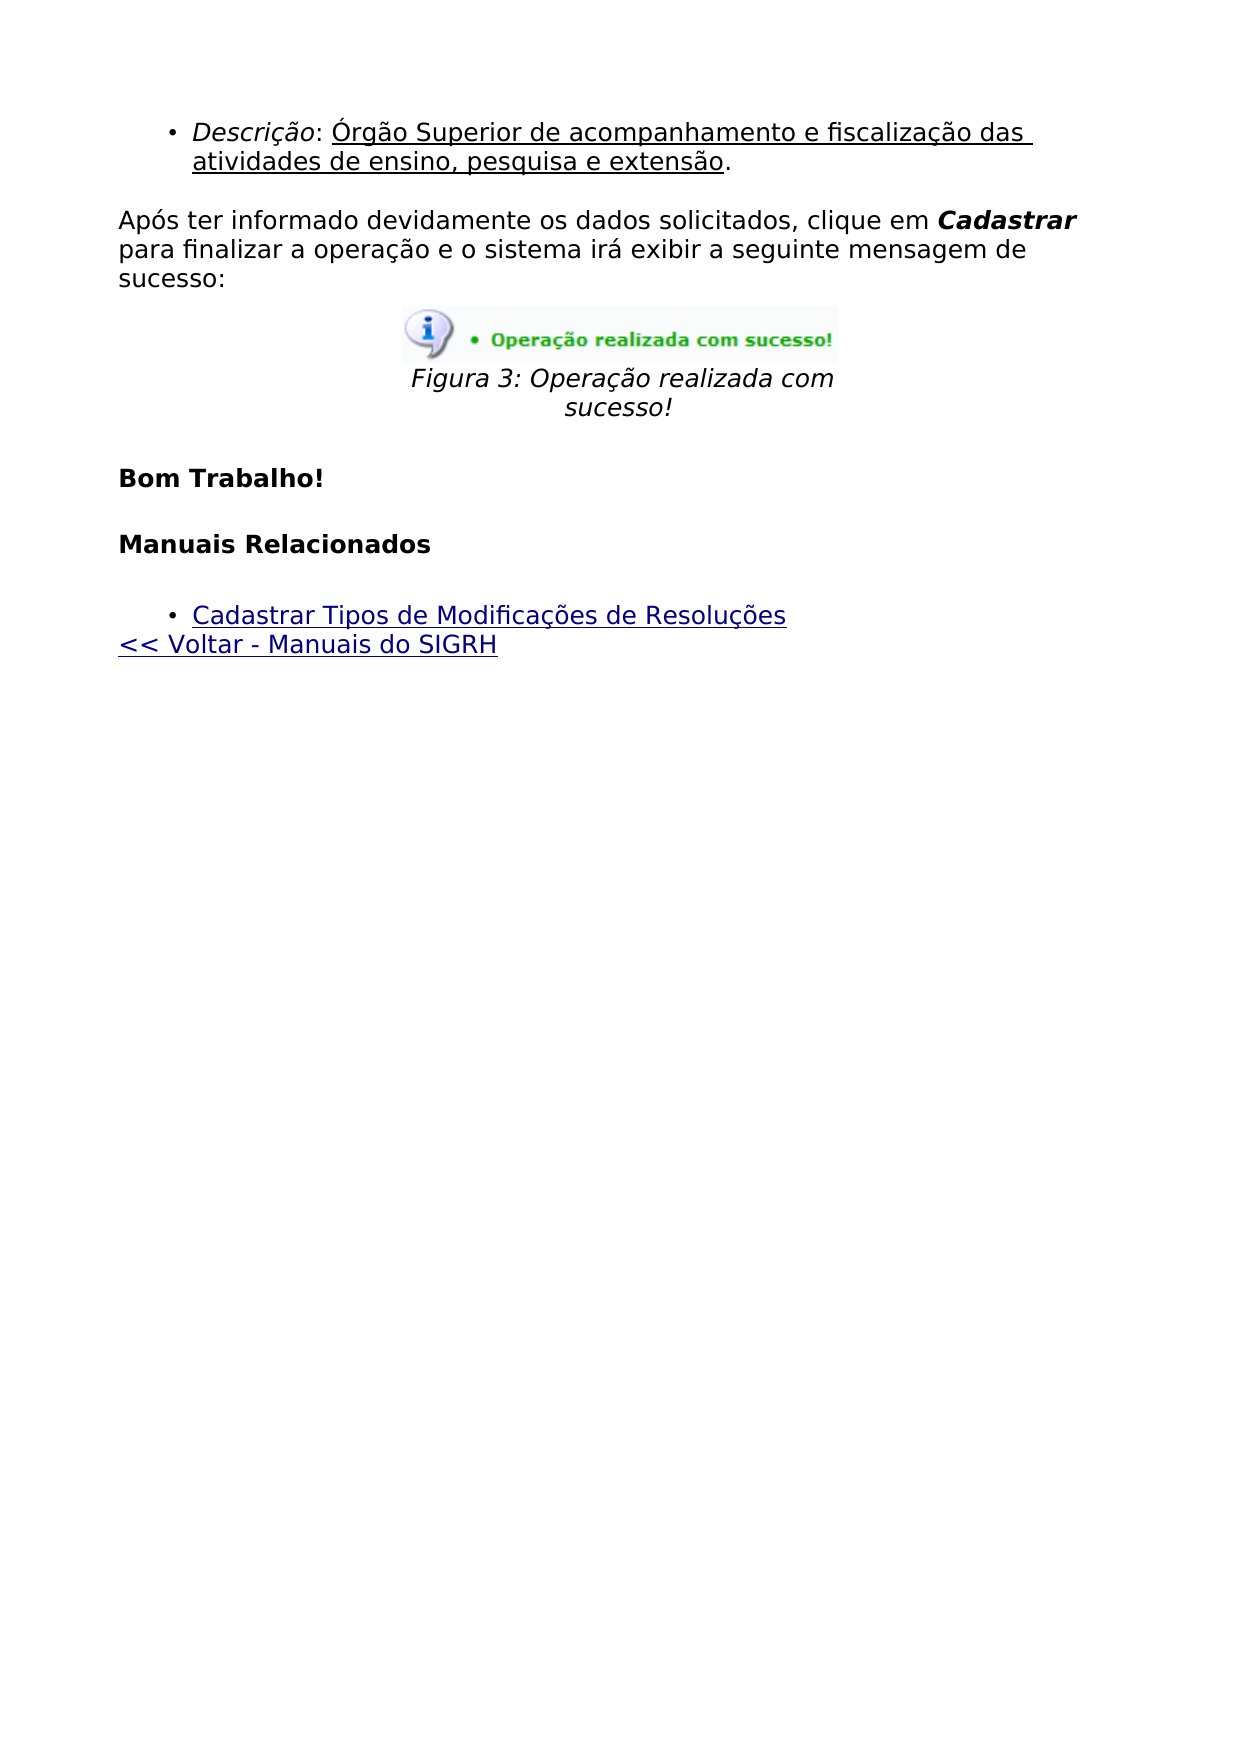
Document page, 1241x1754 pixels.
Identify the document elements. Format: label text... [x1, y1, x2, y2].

text << Voltar - Manuais do SIGRH [118, 631, 1122, 660]
text Após ter informado devidamente os dados solicitados, clique em Cadastrar para finalizar a operação e o sistema irá exibir a seguinte mensagem de sucesso: [118, 206, 1122, 293]
picture [402, 306, 839, 364]
text Bom Trabalho! [118, 464, 1122, 493]
list Cadastrar Tipos de Modificações de Resoluções [177, 602, 1122, 631]
list Descrição: Órgão Superior de acompanhamento e fiscalização das atividades de ensino, pesquisa e extensão. [177, 118, 1122, 176]
text Figura 3: Operação realizada com sucesso! [402, 364, 838, 422]
subtitle Manuais Relacionados [118, 530, 1122, 559]
